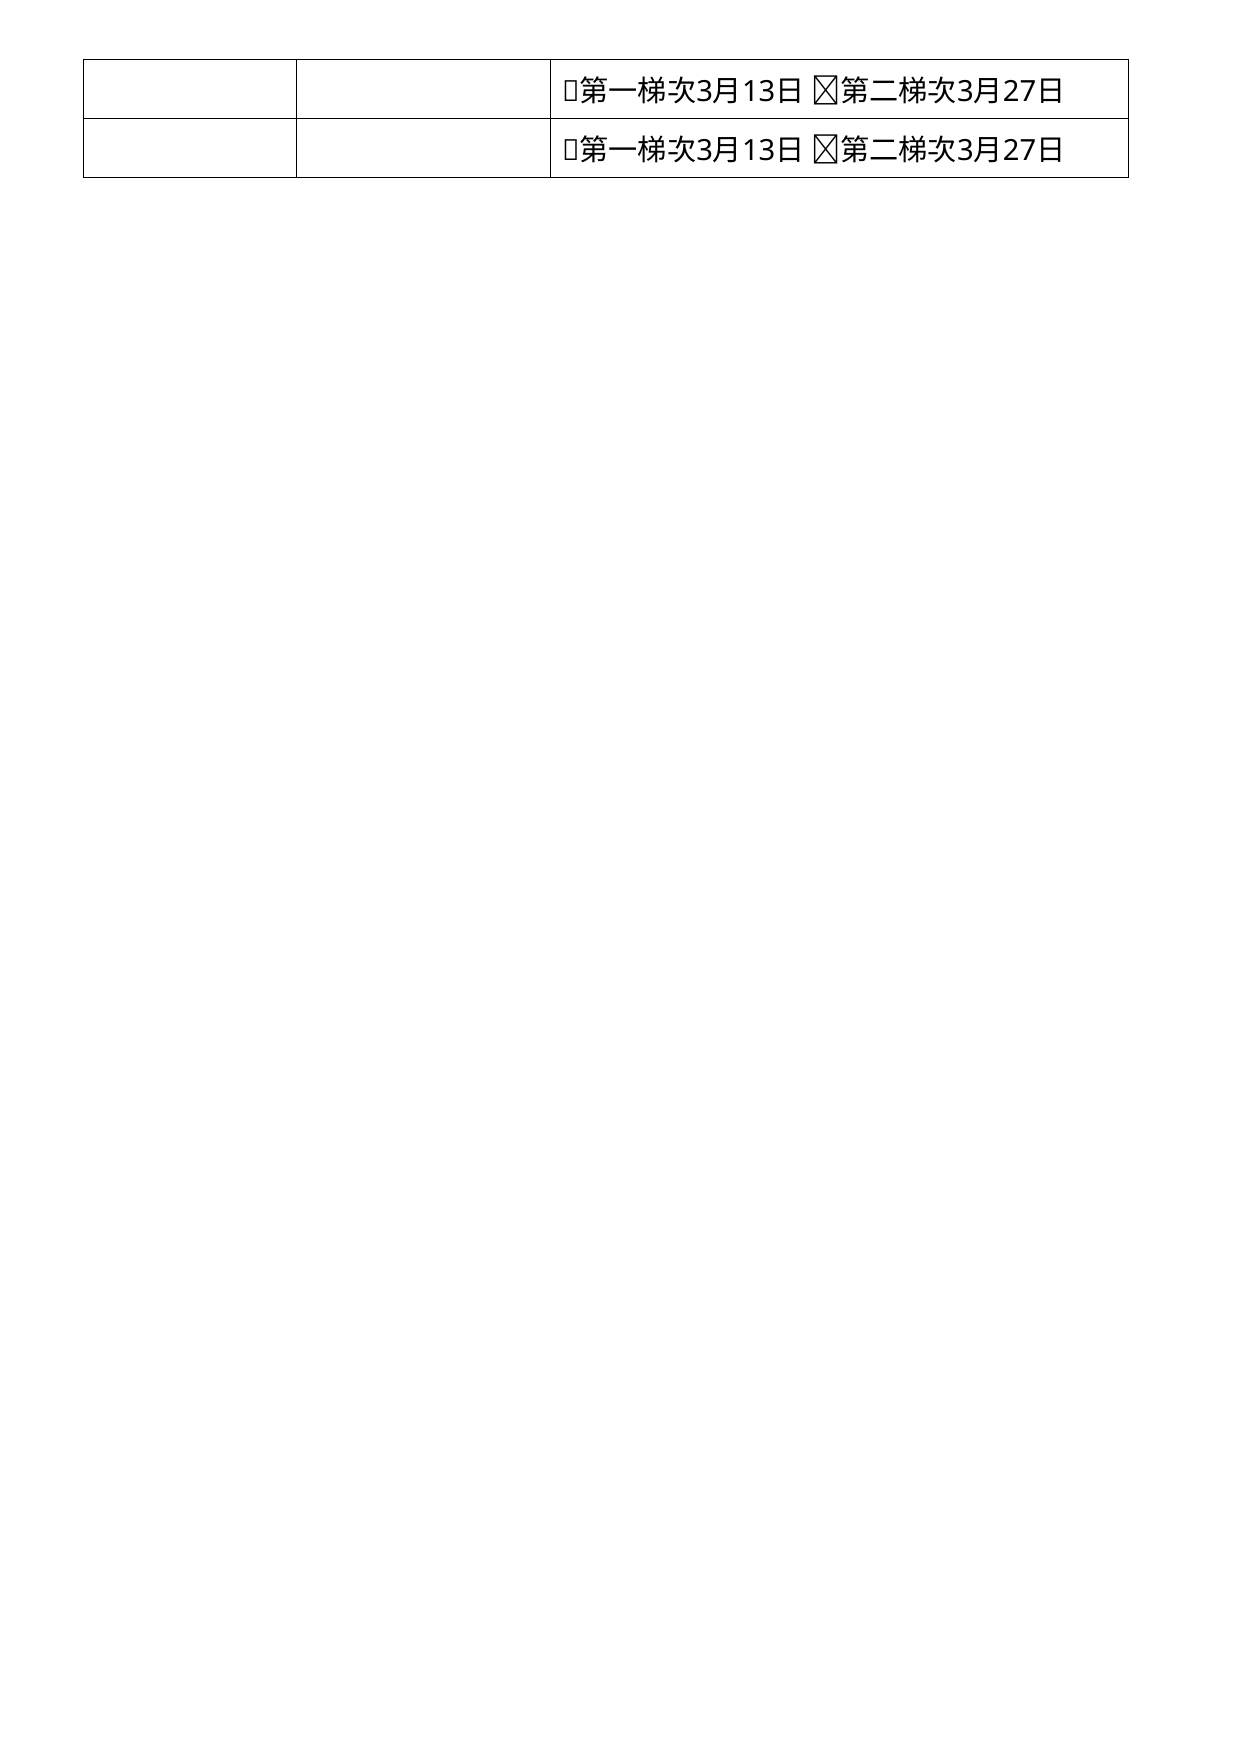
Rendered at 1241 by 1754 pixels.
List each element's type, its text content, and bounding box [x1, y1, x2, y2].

table_cell 第一梯次3月13日 第二梯次3月27日 [551, 119, 1128, 177]
table_cell [297, 60, 550, 118]
table_cell [84, 60, 296, 118]
table_cell [297, 119, 550, 177]
table_cell [84, 119, 296, 177]
table_cell 第一梯次3月13日 第二梯次3月27日 [551, 60, 1128, 118]
